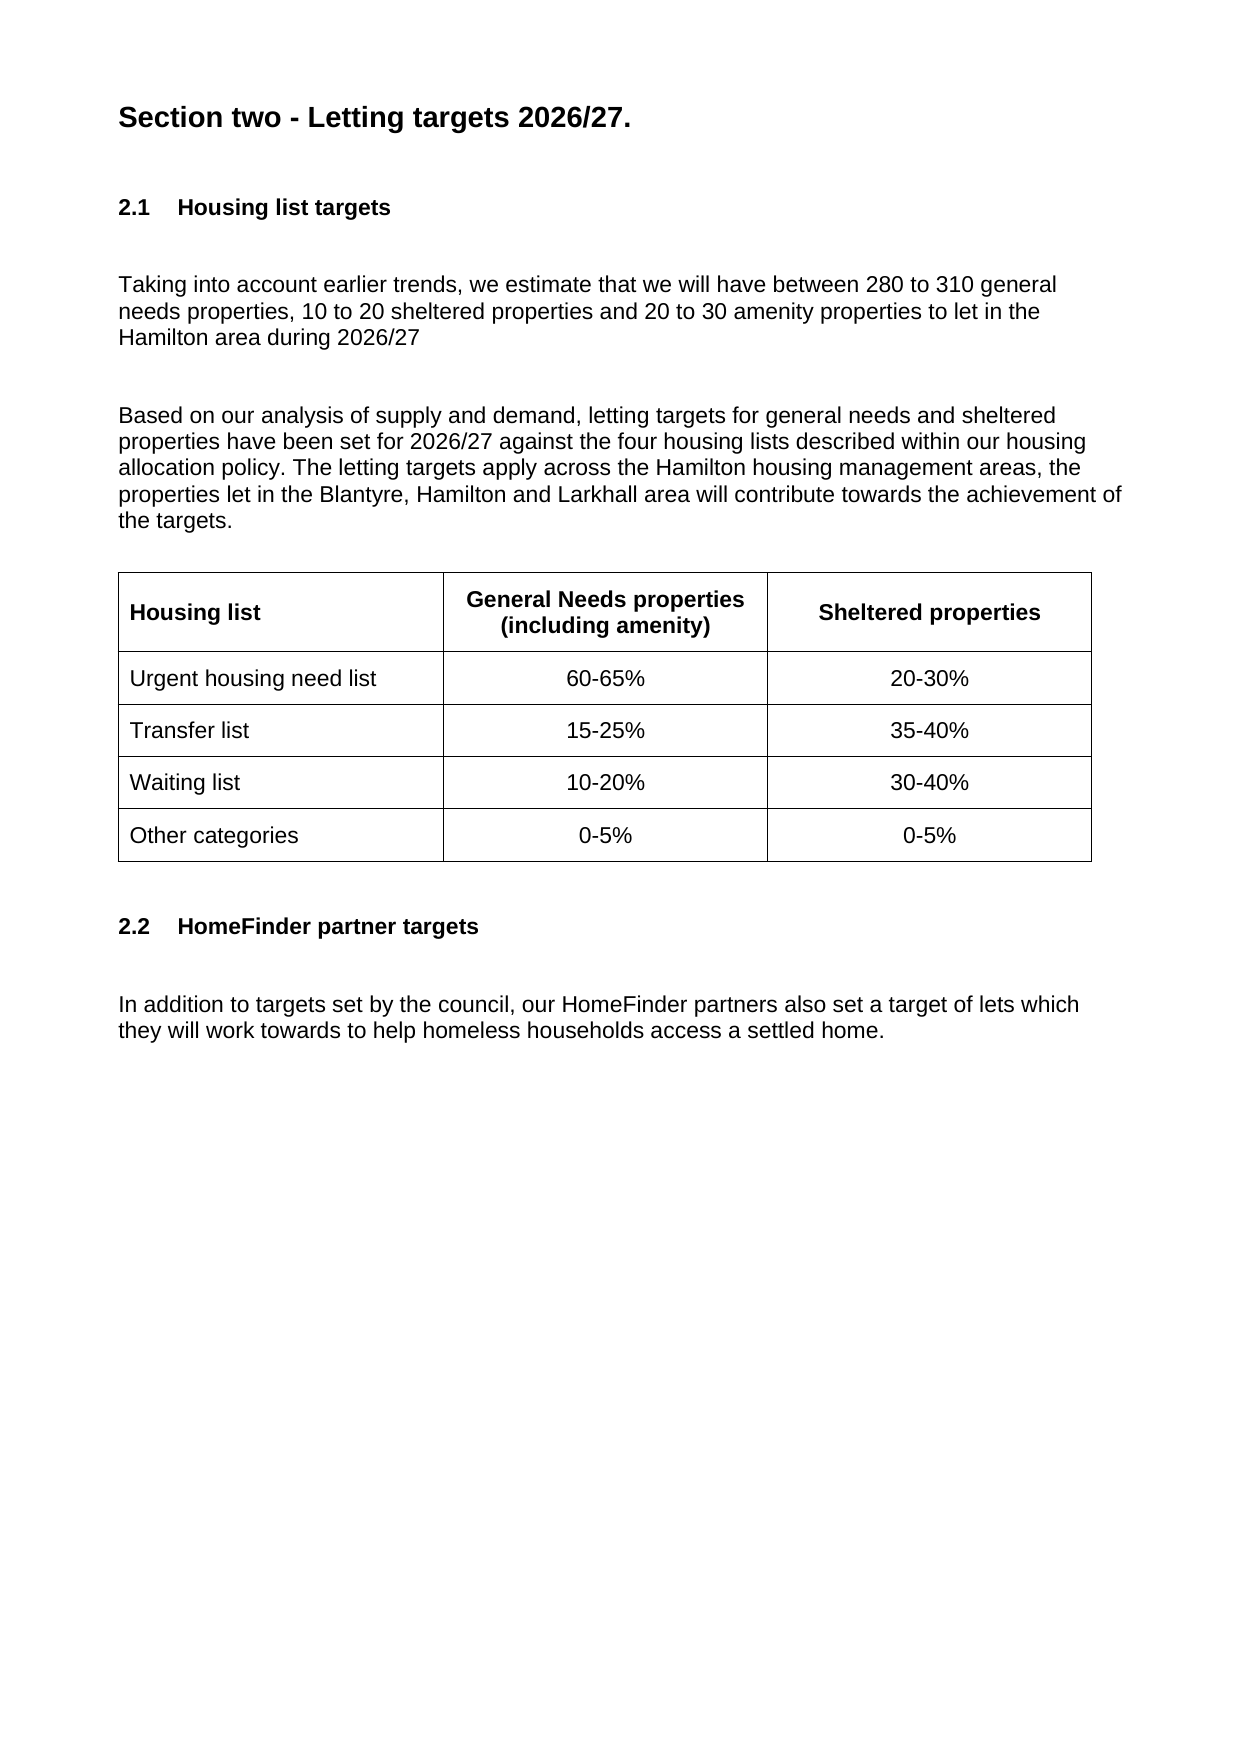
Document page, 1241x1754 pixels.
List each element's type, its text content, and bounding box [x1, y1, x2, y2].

table_cell 0-5% [768, 809, 1091, 861]
table_header Housing list [119, 573, 443, 651]
table_header General Needs properties (including amenity) [444, 573, 767, 651]
table_cell 10-20% [444, 757, 767, 808]
text Taking into account earlier trends, we estimate that we will have between 280 to 310 general needs properties, 10 to 20 sheltered properties and 20 to 30 amenity properties to let in the Hamilton area during 2026/27 [118, 271, 1122, 350]
table_cell 15-25% [444, 705, 767, 756]
text 2.1 Housing list targets [118, 193, 1122, 220]
subtitle Section two - Letting targets 2026/27. [118, 100, 1122, 133]
text 2.2 HomeFinder partner targets [118, 913, 1122, 939]
table_cell 30-40% [768, 757, 1091, 808]
text Based on our analysis of supply and demand, letting targets for general needs and sheltered properties have been set for 2026/27 against the four housing lists described within our housing allocation policy. The letting targets apply across the Hamilton housing management areas, the properties let in the Blantyre, Hamilton and Larkhall area will contribute towards the achievement of the targets. [118, 402, 1122, 533]
table_cell 0-5% [444, 809, 767, 861]
table_header Sheltered properties [768, 573, 1091, 651]
table_cell 60-65% [444, 652, 767, 703]
table_cell Transfer list [119, 705, 443, 756]
table_cell 20-30% [768, 652, 1091, 703]
table_cell Waiting list [119, 757, 443, 808]
table_cell Other categories [119, 809, 443, 861]
text In addition to targets set by the council, our HomeFinder partners also set a target of lets which they will work towards to help homeless households access a settled home. [118, 991, 1122, 1043]
table_cell Urgent housing need list [119, 652, 443, 703]
table_cell 35-40% [768, 705, 1091, 756]
